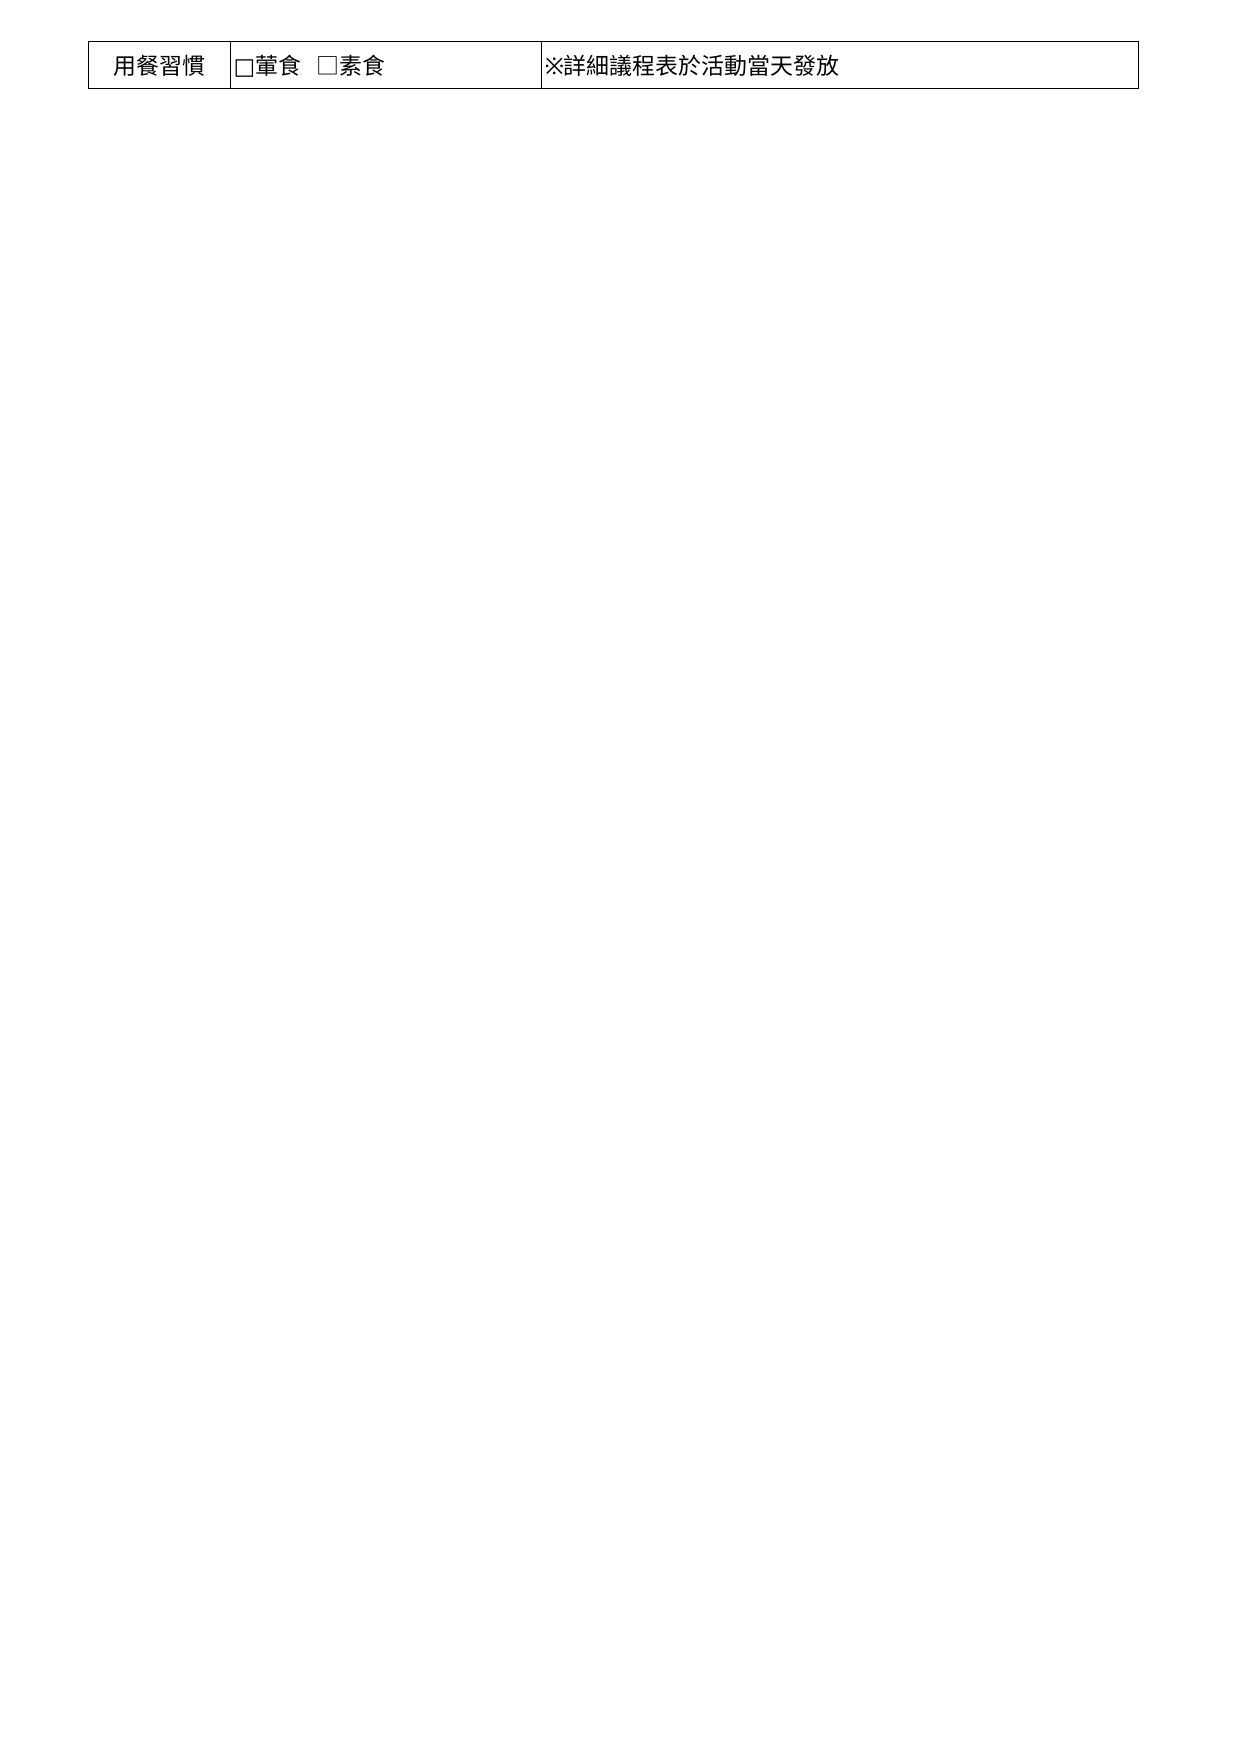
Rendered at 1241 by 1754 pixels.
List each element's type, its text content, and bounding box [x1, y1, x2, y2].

table_cell □葷食 □素食 [231, 42, 541, 88]
table_cell ※詳細議程表於活動當天發放 [542, 42, 1138, 88]
table_cell 用餐習慣 [89, 42, 230, 88]
